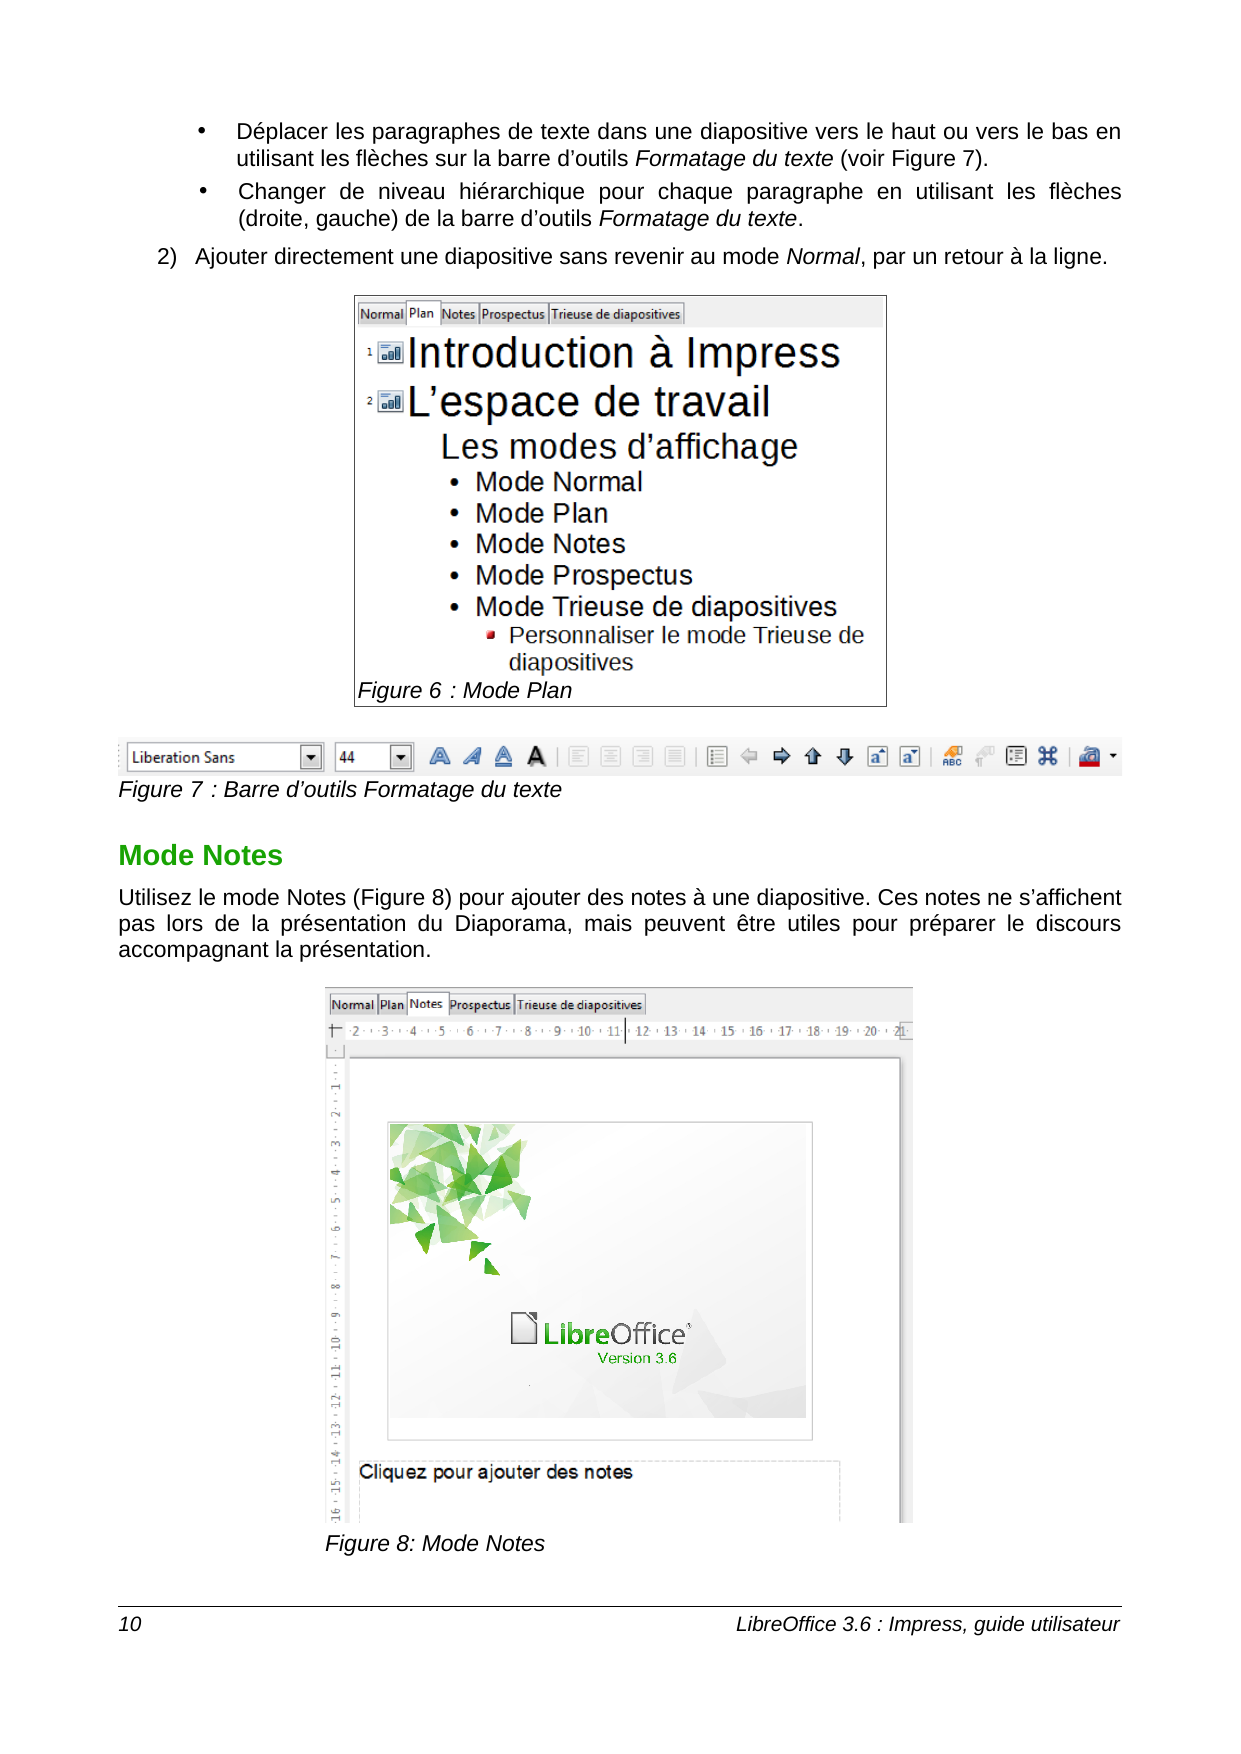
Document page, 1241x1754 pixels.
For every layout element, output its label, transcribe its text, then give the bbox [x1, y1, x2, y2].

list Ajouter directement une diapositive sans revenir au mode Normal, par un retour à la ligne. [177, 243, 1122, 269]
picture [325, 987, 916, 1530]
text Figure 7 : Barre d’outils Formatage du texte [118, 776, 1122, 802]
picture [118, 737, 1123, 776]
list Déplacer les paragraphes de texte dans une diapositive vers le haut ou vers le bas en utilisant les flèches sur la barre d’outils Formatage du texte (voir Figure 7). [197, 118, 1122, 171]
text Utilisez le mode Notes (Figure 8) pour ajouter des notes à une diapositive. Ces notes ne s’affichent pas lors de la présentation du Diaporama, mais peuvent être utiles pour préparer le discours accompagnant la présentation. [118, 884, 1122, 963]
list Changer de niveau hiérarchique pour chaque paragraphe en utilisant les flèches (droite, gauche) de la barre d’outils Formatage du texte. [199, 178, 1122, 231]
subtitle Mode Notes [118, 838, 1122, 871]
text Figure 6 : Mode Plan [357, 678, 883, 703]
text Figure 8: Mode Notes [325, 1530, 915, 1556]
picture [357, 297, 883, 678]
